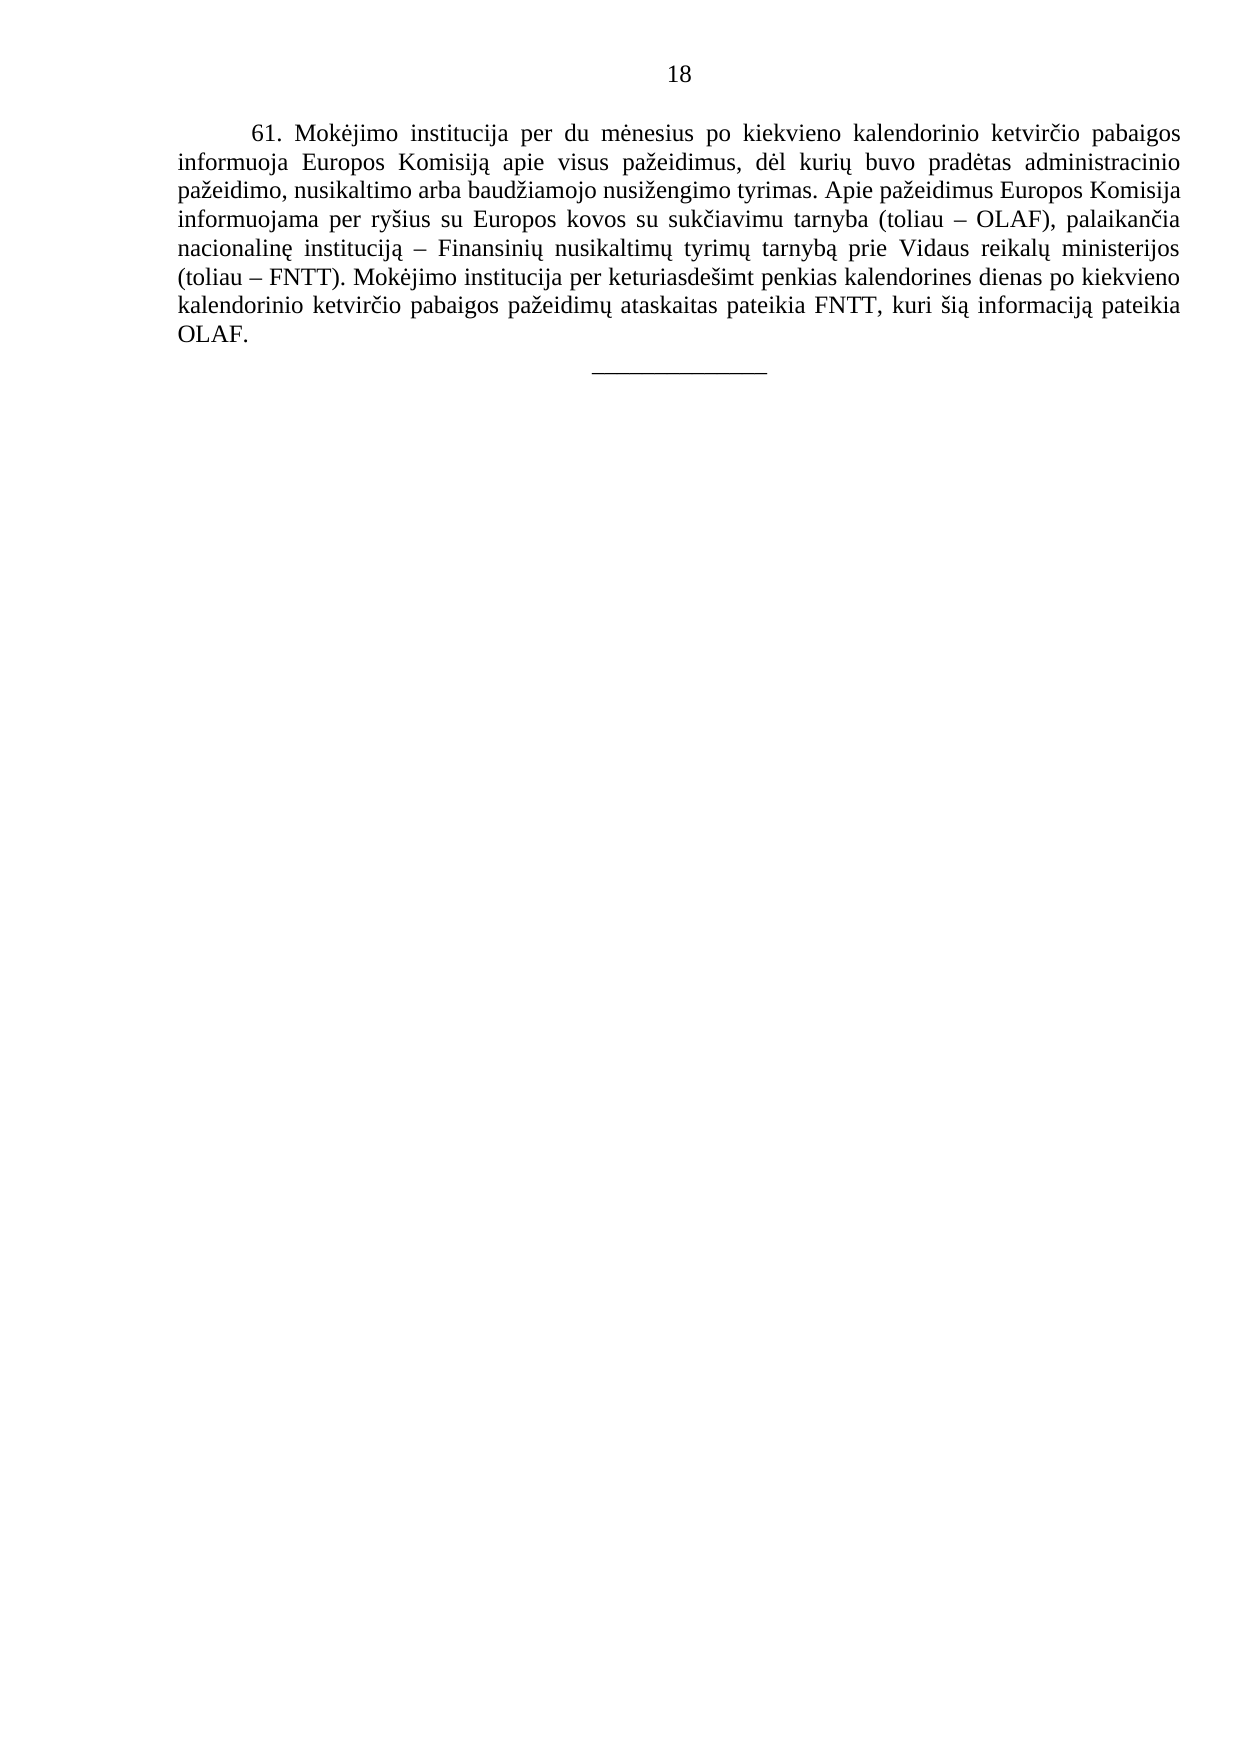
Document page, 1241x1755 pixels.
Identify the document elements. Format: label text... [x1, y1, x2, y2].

text ______________ [177, 348, 1181, 377]
text 61. Mokėjimo institucija per du mėnesius po kiekvieno kalendorinio ketvirčio pabaigos informuoja Europos Komisiją apie visus pažeidimus, dėl kurių buvo pradėtas administracinio pažeidimo, nusikaltimo arba baudžiamojo nusižengimo tyrimas. Apie pažeidimus Europos Komisija informuojama per ryšius su Europos kovos su sukčiavimu tarnyba (toliau – OLAF), palaikančia nacionalinę instituciją – Finansinių nusikaltimų tyrimų tarnybą prie Vidaus reikalų ministerijos (toliau – FNTT). Mokėjimo institucija per keturiasdešimt penkias kalendorines dienas po kiekvieno kalendorinio ketvirčio pabaigos pažeidimų ataskaitas pateikia FNTT, kuri šią informaciją pateikia OLAF. [177, 118, 1181, 348]
